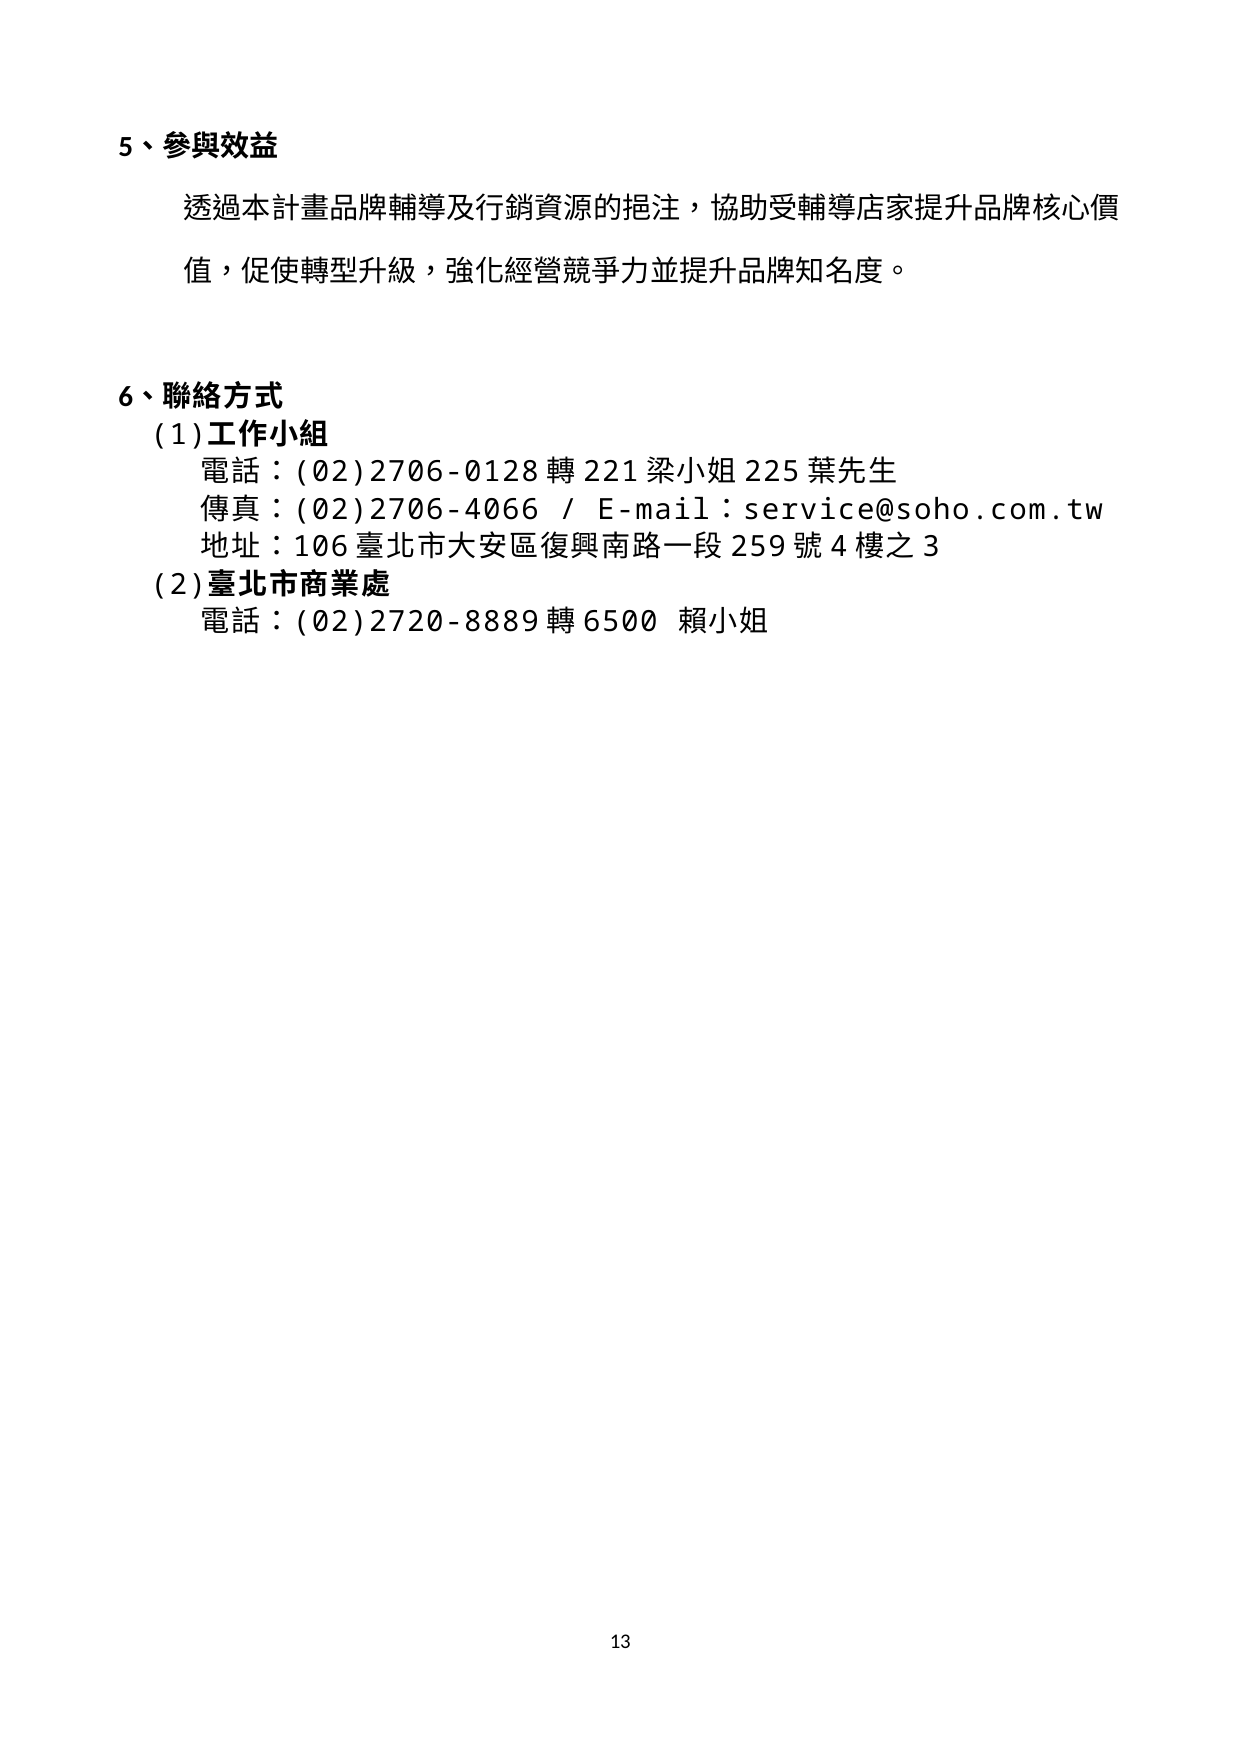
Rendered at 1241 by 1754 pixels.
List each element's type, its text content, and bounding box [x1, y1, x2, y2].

list 參與效益 [118, 102, 1122, 164]
list 工作小組 [150, 414, 1122, 452]
text 透過本計畫品牌輔導及行銷資源的挹注，協助受輔導店家提升品牌核心價值，促使轉型升級，強化經營競爭力並提升品牌知名度。 [183, 164, 1122, 289]
text 地址：106臺北市大安區復興南路一段259號4樓之3 [200, 527, 1122, 564]
list 臺北市商業處 [150, 564, 1122, 602]
list 聯絡方式 [118, 352, 1122, 414]
text 電話：(02)2706-0128轉221梁小姐225葉先生 [200, 452, 1122, 489]
text 傳真：(02)2706-4066 / E-mail：service@soho.com.tw [200, 489, 1122, 527]
text 電話：(02)2720-8889轉6500 賴小姐 [200, 602, 1122, 639]
